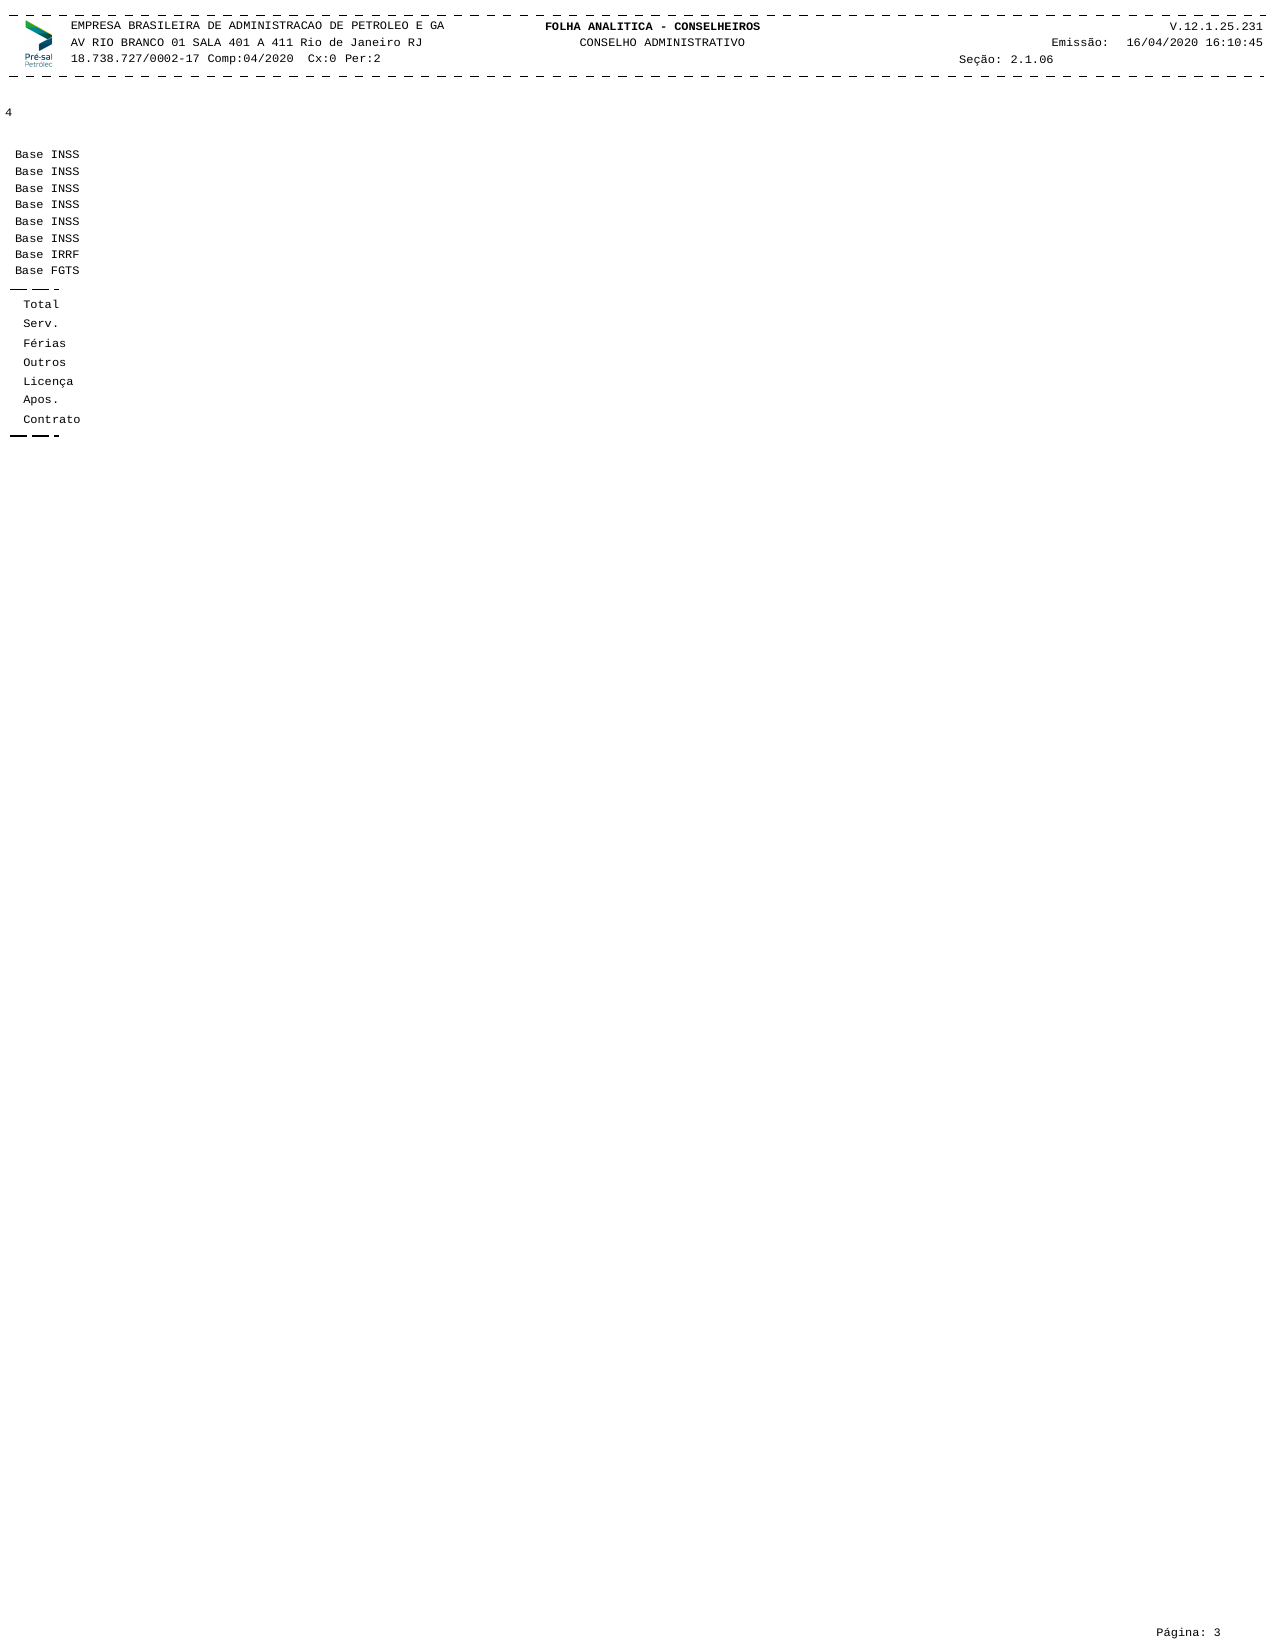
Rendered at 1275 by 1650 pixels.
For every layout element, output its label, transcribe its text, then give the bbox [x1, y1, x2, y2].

table_cell Licença Paternidade [10, 373, 59, 391]
table_cell Base INSS - GPS [10, 213, 59, 230]
table_cell Base INSS - Envelope [10, 163, 59, 180]
table_cell Outros [10, 354, 59, 373]
table_cell Férias [10, 334, 59, 354]
table_cell Base FGTS Afast. [10, 263, 59, 289]
table_cell Base INSS 13º - Envelope [10, 197, 59, 213]
table_cell Base INSS 13º - GPS [10, 180, 59, 197]
table_cell Serv. Militar [10, 314, 59, 334]
table_cell Base IRRF [10, 247, 59, 263]
table_cell Total de Funcionários [10, 289, 59, 314]
table_cell Contrato de Trabalho Suspenso [10, 410, 59, 435]
table_cell Apos. Invalidez [10, 391, 59, 410]
table_cell Base INSS 13º - GPS [10, 230, 59, 247]
table_header Base INSS - GPS [10, 142, 59, 163]
